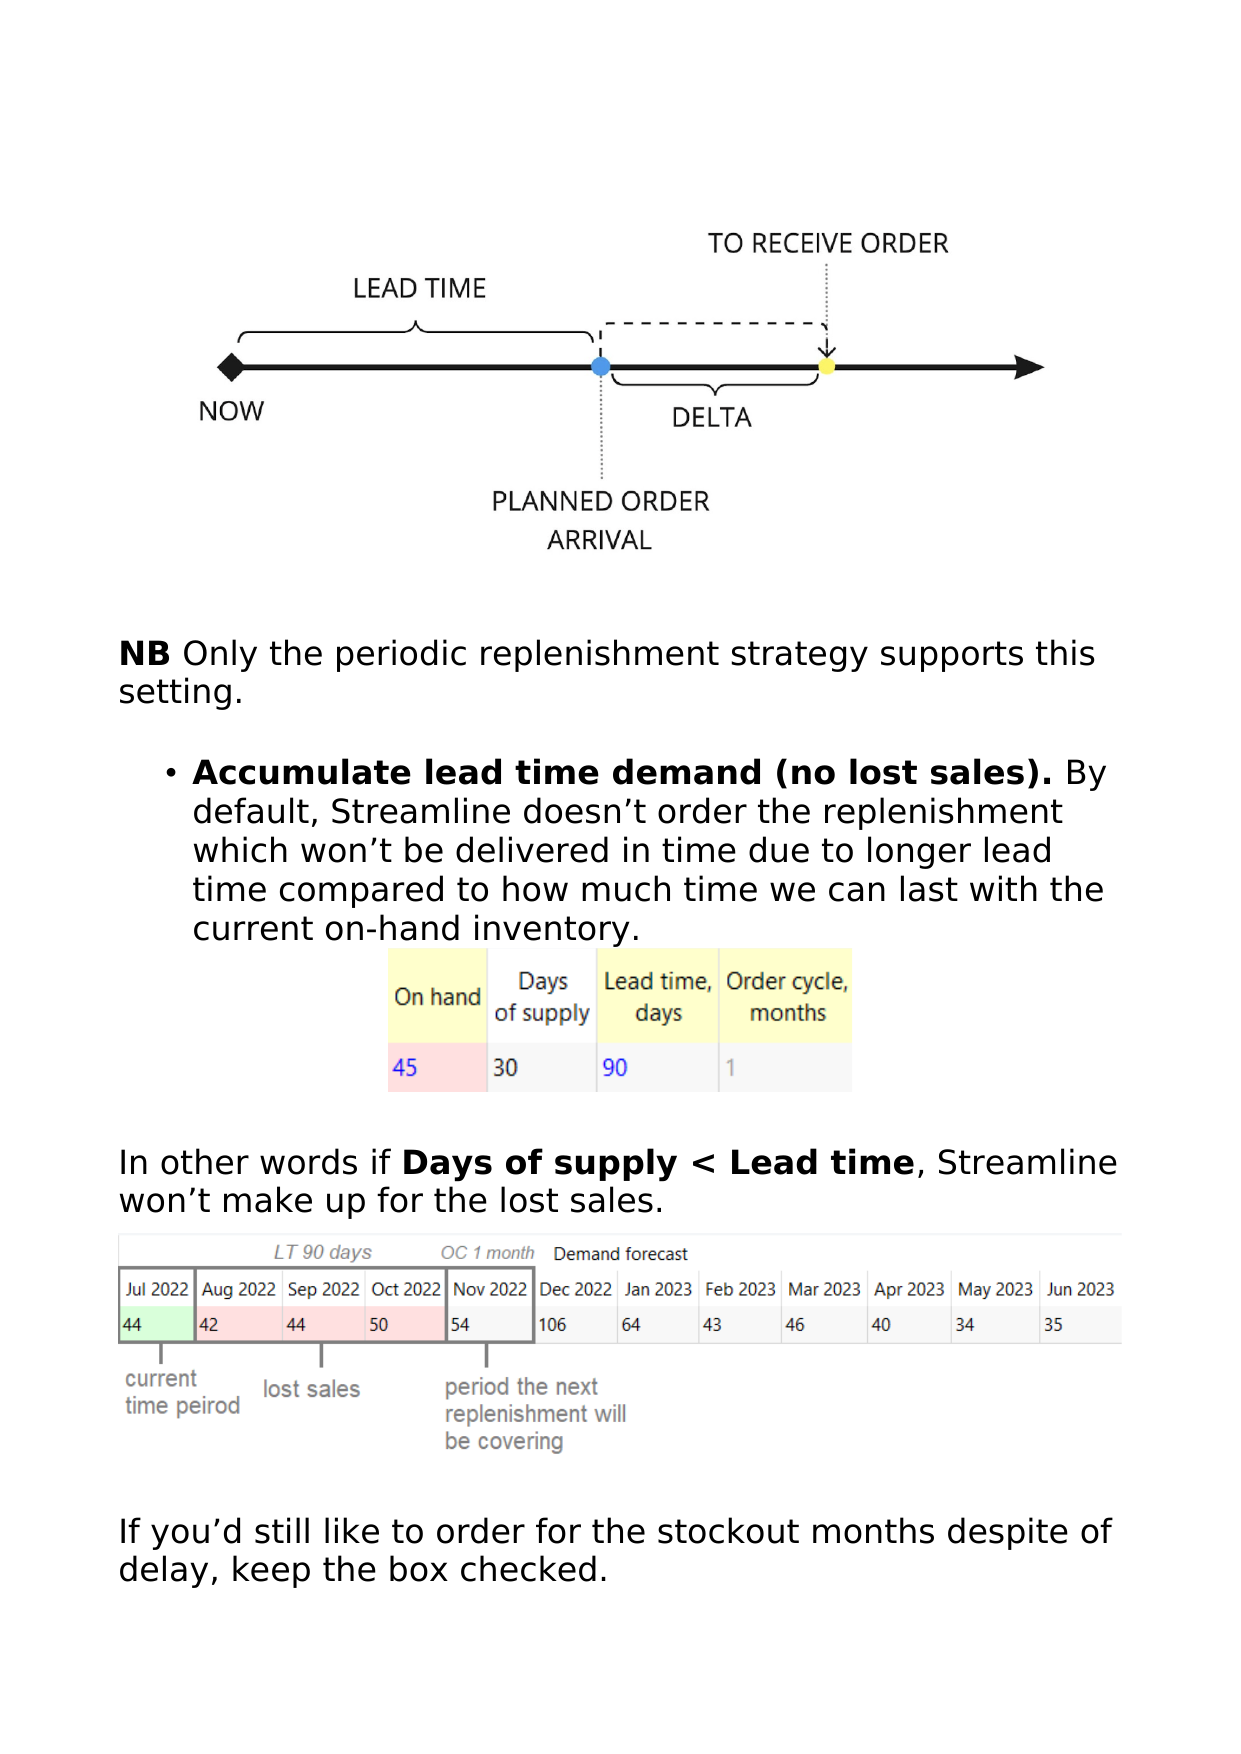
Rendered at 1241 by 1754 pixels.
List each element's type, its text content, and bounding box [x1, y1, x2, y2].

text In other words if Days of supply < Lead time, Streamline won’t make up for the lost sales. [118, 1143, 1122, 1221]
text NB Only the periodic replenishment strategy supports this setting. [118, 634, 1122, 712]
picture [388, 948, 853, 1092]
text If you’d still like to order for the stockout months despite of delay, keep the box checked. [118, 1512, 1122, 1590]
list Accumulate lead time demand (no lost sales). By default, Streamline doesn’t order the replenishment which won’t be delivered in time due to longer lead time compared to how much time we can last with the current on-hand inventory. [177, 754, 1122, 948]
picture [118, 1233, 1123, 1461]
picture [118, 118, 1123, 634]
